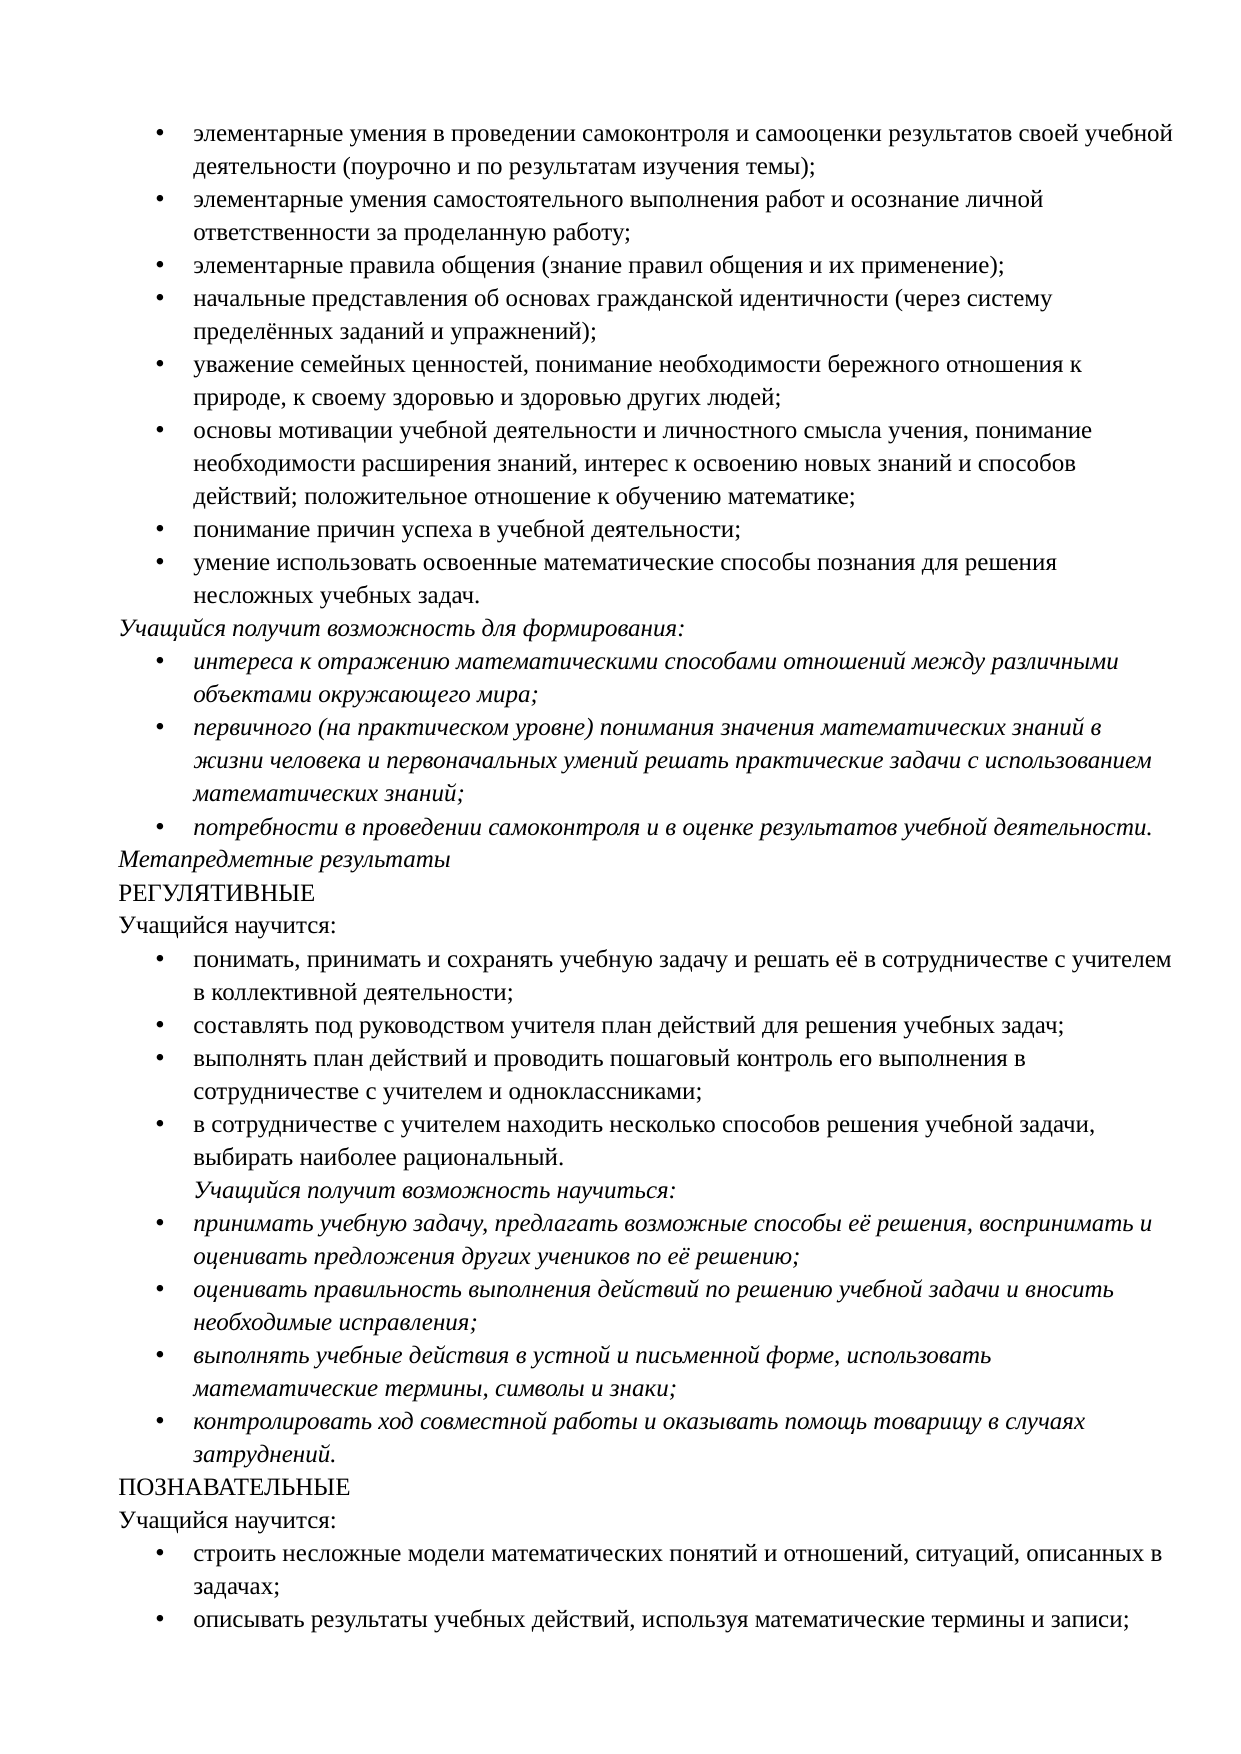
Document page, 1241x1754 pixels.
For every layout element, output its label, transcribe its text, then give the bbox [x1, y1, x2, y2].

list интереса к отражению математическими способами отношений между различными объектами окружающего мира; [156, 646, 1175, 708]
list выполнять план действий и проводить пошаговый контроль его выполнения в сотрудничестве с учителем и одноклассниками; [156, 1043, 1175, 1104]
list строить несложные модели математических понятий и отношений, ситуаций, описанных в задачах; [156, 1538, 1175, 1600]
list принимать учебную задачу, предлагать возможные способы её решения, воспринимать и оценивать предложения других учеников по её решению; [156, 1208, 1175, 1269]
list первичного (на практическом уровне) понимания значения математических знаний в жизни человека и первоначальных умений решать практические задачи с использованием математических знаний; [156, 712, 1175, 807]
list выполнять учебные действия в устной и письменной форме, использовать математические термины, символы и знаки; [156, 1340, 1175, 1402]
text Учащийся научится: [118, 1505, 1175, 1534]
list оценивать правильность выполнения действий по решению учебной задачи и вносить необходимые исправления; [156, 1274, 1175, 1336]
list Учащийся получит возможность научиться: [156, 1175, 1175, 1203]
list элементарные правила общения (знание правил общения и их применение); [156, 250, 1175, 279]
list умение использовать освоенные математические способы познания для решения несложных учебных задач. [156, 547, 1175, 609]
text Учащийся научится: [118, 911, 1175, 939]
text Метапредметные результаты [118, 844, 1175, 873]
list элементарные умения в проведении самоконтроля и самооценки результатов своей учебной деятельности (поурочно и по результатам изучения темы); [156, 118, 1175, 180]
text РЕГУЛЯТИВНЫЕ [118, 878, 1175, 906]
list элементарные умения самостоятельного выполнения работ и осознание личной ответственности за проделанную работу; [156, 184, 1175, 246]
list начальные представления об основах гражданской идентичности (через систему пределённых заданий и упражнений); [156, 283, 1175, 345]
list уважение семейных ценностей, понимание необходимости бережного отношения к природе, к своему здоровью и здоровью других людей; [156, 349, 1175, 411]
list понимание причин успеха в учебной деятельности; [156, 514, 1175, 543]
list основы мотивации учебной деятельности и личностного смысла учения, понимание необходимости расширения знаний, интерес к освоению новых знаний и способов действий; положительное отношение к обучению математике; [156, 415, 1175, 510]
list описывать результаты учебных действий, используя математические термины и записи; [156, 1604, 1175, 1633]
list контролировать ход совместной работы и оказывать помощь товарищу в случаях затруднений. [156, 1406, 1175, 1468]
list понимать, принимать и сохранять учебную задачу и решать её в сотрудничестве с учителем в коллективной деятельности; [156, 944, 1175, 1005]
list потребности в проведении самоконтроля и в оценке результатов учебной деятельности. [156, 812, 1175, 840]
text ПОЗНАВАТЕЛЬНЫЕ [118, 1472, 1175, 1501]
list в сотрудничестве с учителем находить несколько способов решения учебной задачи, выбирать наиболее рациональный. [156, 1109, 1175, 1171]
text Учащийся получит возможность для формирования: [118, 613, 1175, 642]
list составлять под руководством учителя план действий для решения учебных задач; [156, 1010, 1175, 1038]
